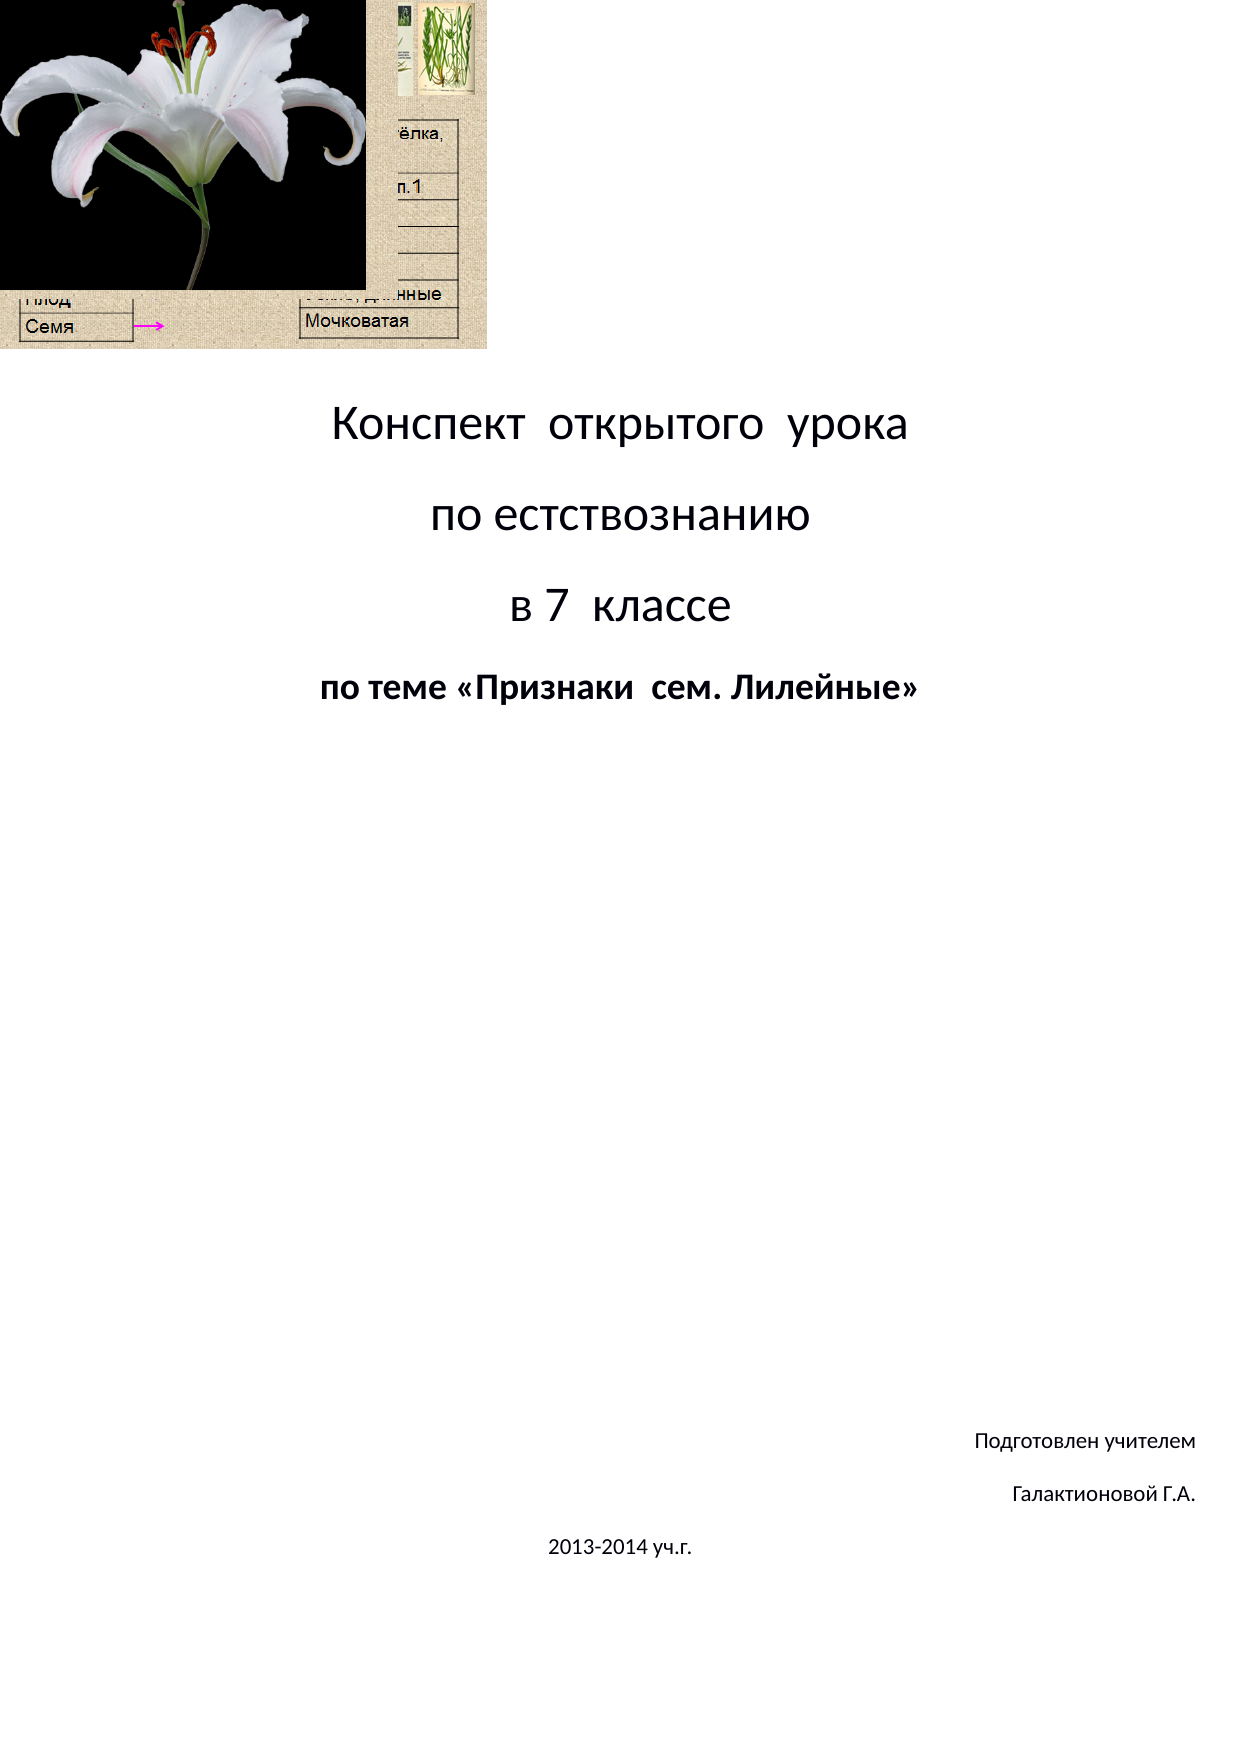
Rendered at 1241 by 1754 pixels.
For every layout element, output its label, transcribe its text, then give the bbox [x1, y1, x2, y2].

picture [0, 0, 487, 349]
text по теме «Признаки сем. Лилейные» [44, 663, 1196, 709]
text Подготовлен учителем [44, 1426, 1196, 1454]
text по естствознанию [44, 481, 1196, 542]
text в 7 классе [44, 572, 1196, 633]
text 2013-2014 уч.г. [44, 1532, 1196, 1560]
text Галактионовой Г.А. [44, 1479, 1196, 1507]
text Конспект открытого урока [44, 391, 1196, 452]
